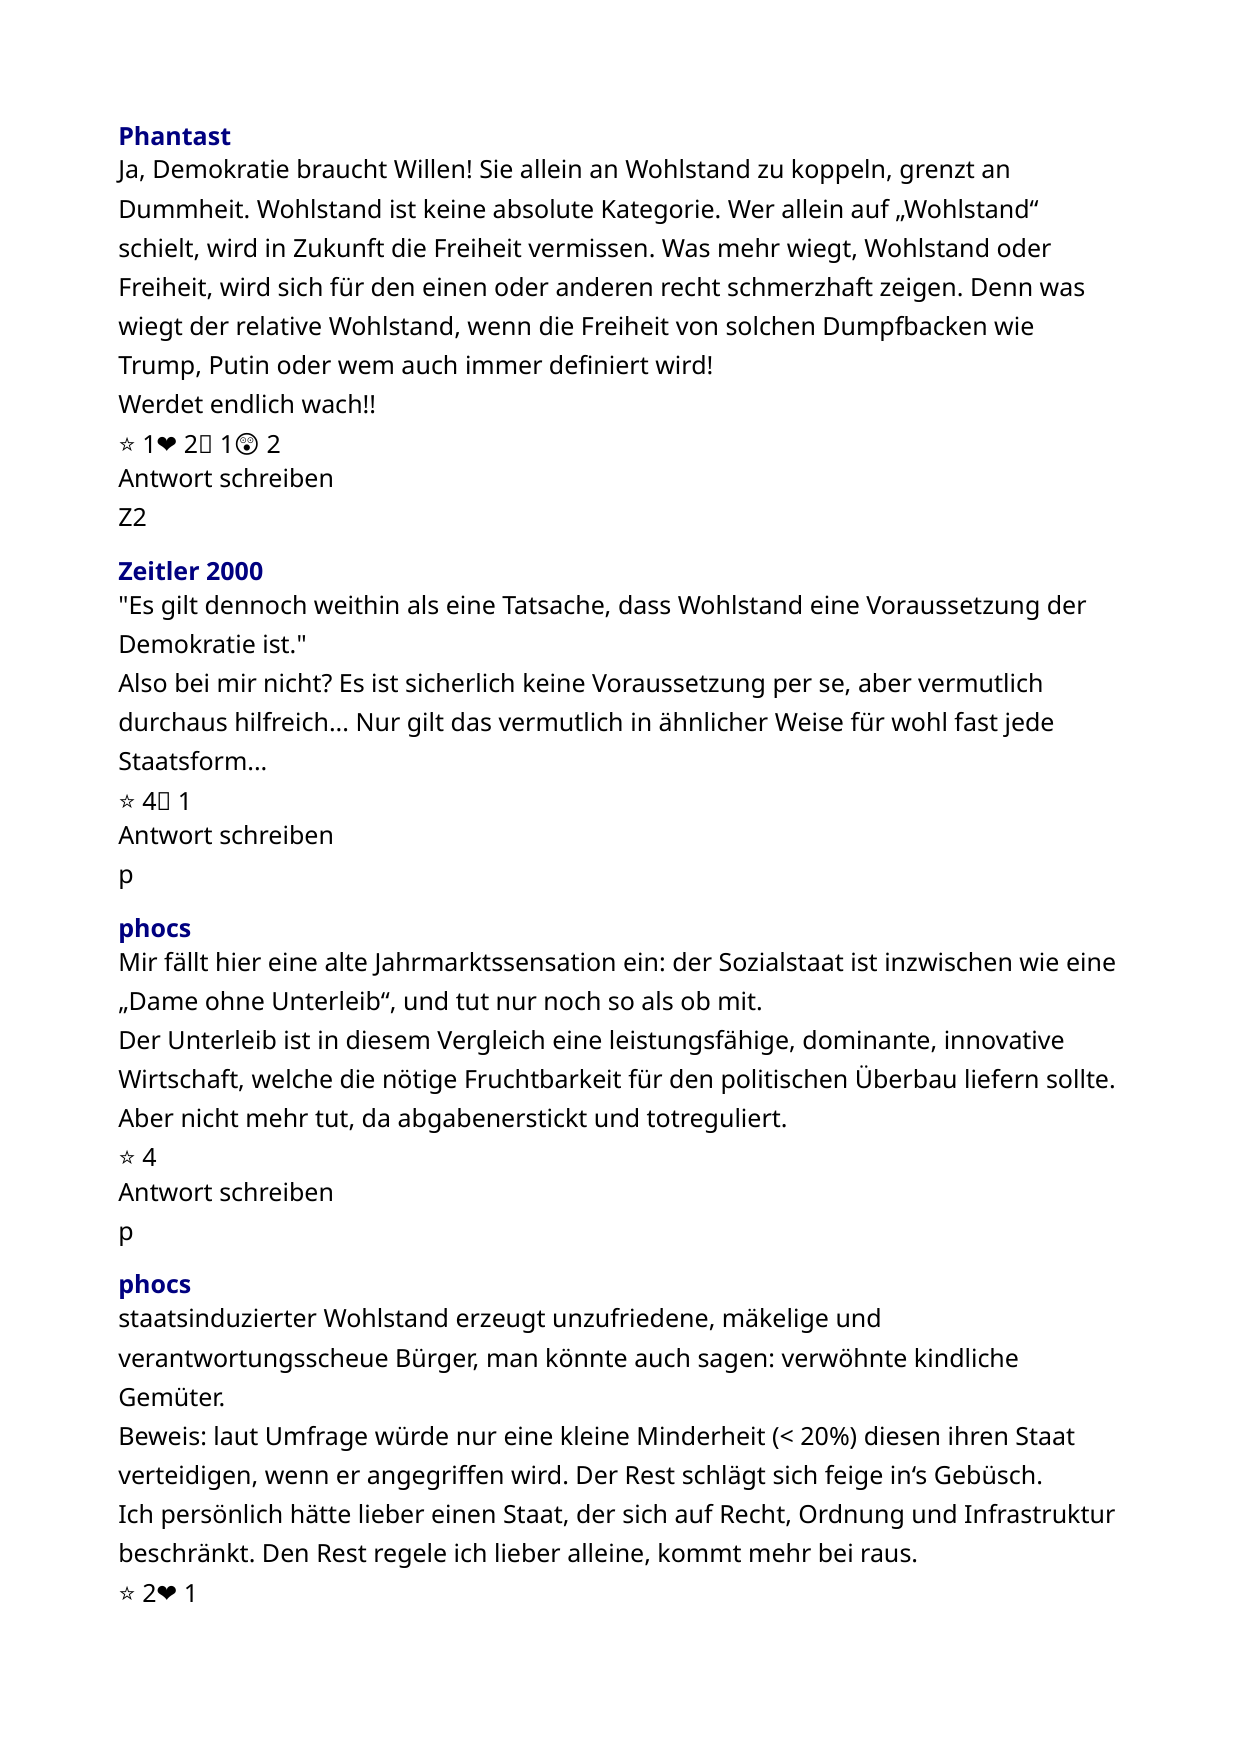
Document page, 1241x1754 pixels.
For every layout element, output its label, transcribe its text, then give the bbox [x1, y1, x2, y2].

subtitle Zeitler 2000 [118, 553, 1122, 587]
text ⭐️ 2❤️ 1 [118, 1575, 1122, 1609]
text p [118, 1213, 1122, 1247]
text Werdet endlich wach!! [118, 387, 1122, 421]
text Antwort schreiben [118, 817, 1122, 851]
text Ja, Demokratie braucht Willen! Sie allein an Wohlstand zu koppeln, grenzt an Dummheit. Wohlstand ist keine absolute Kategorie. Wer allein auf „Wohlstand“ schielt, wird in Zukunft die Freiheit vermissen. Was mehr wiegt, Wohlstand oder Freiheit, wird sich für den einen oder anderen recht schmerzhaft zeigen. Denn was wiegt der relative Wohlstand, wenn die Freiheit von solchen Dumpfbacken wie Trump, Putin oder wem auch immer definiert wird! [118, 152, 1122, 382]
text Mir fällt hier eine alte Jahrmarktssensation ein: der Sozialstaat ist inzwischen wie eine „Dame ohne Unterleib“, und tut nur noch so als ob mit. [118, 944, 1122, 1017]
text p [118, 856, 1122, 891]
text ⭐️ 4 [118, 1140, 1122, 1174]
text Z2 [118, 499, 1122, 534]
subtitle Phantast [118, 118, 1122, 152]
subtitle phocs [118, 1267, 1122, 1301]
text staatsinduzierter Wohlstand erzeugt unzufriedene, mäkelige und verantwortungsscheue Bürger, man könnte auch sagen: verwöhnte kindliche Gemüter. [118, 1301, 1122, 1413]
text Also bei mir nicht? Es ist sicherlich keine Voraussetzung per se, aber vermutlich durchaus hilfreich... Nur gilt das vermutlich in ähnlicher Weise für wohl fast jede Staatsform... [118, 666, 1122, 778]
text ⭐️ 1❤️ 2🤨 1😲 2 [118, 426, 1122, 460]
text ⭐️ 4🙁 1 [118, 783, 1122, 817]
subtitle phocs [118, 910, 1122, 944]
text Beweis: laut Umfrage würde nur eine kleine Minderheit (< 20%) diesen ihren Staat verteidigen, wenn er angegriffen wird. Der Rest schlägt sich feige in‘s Gebüsch. [118, 1419, 1122, 1492]
text Antwort schreiben [118, 1174, 1122, 1208]
text "Es gilt dennoch weithin als eine Tatsache, dass Wohlstand eine Voraussetzung der Demokratie ist." [118, 587, 1122, 661]
text Antwort schreiben [118, 460, 1122, 494]
text Der Unterleib ist in diesem Vergleich eine leistungsfähige, dominante, innovative Wirtschaft, welche die nötige Fruchtbarkeit für den politischen Überbau liefern sollte. [118, 1023, 1122, 1096]
text Aber nicht mehr tut, da abgabenerstickt und totreguliert. [118, 1101, 1122, 1135]
text Ich persönlich hätte lieber einen Staat, der sich auf Recht, Ordnung und Infrastruktur beschränkt. Den Rest regele ich lieber alleine, kommt mehr bei raus. [118, 1497, 1122, 1570]
